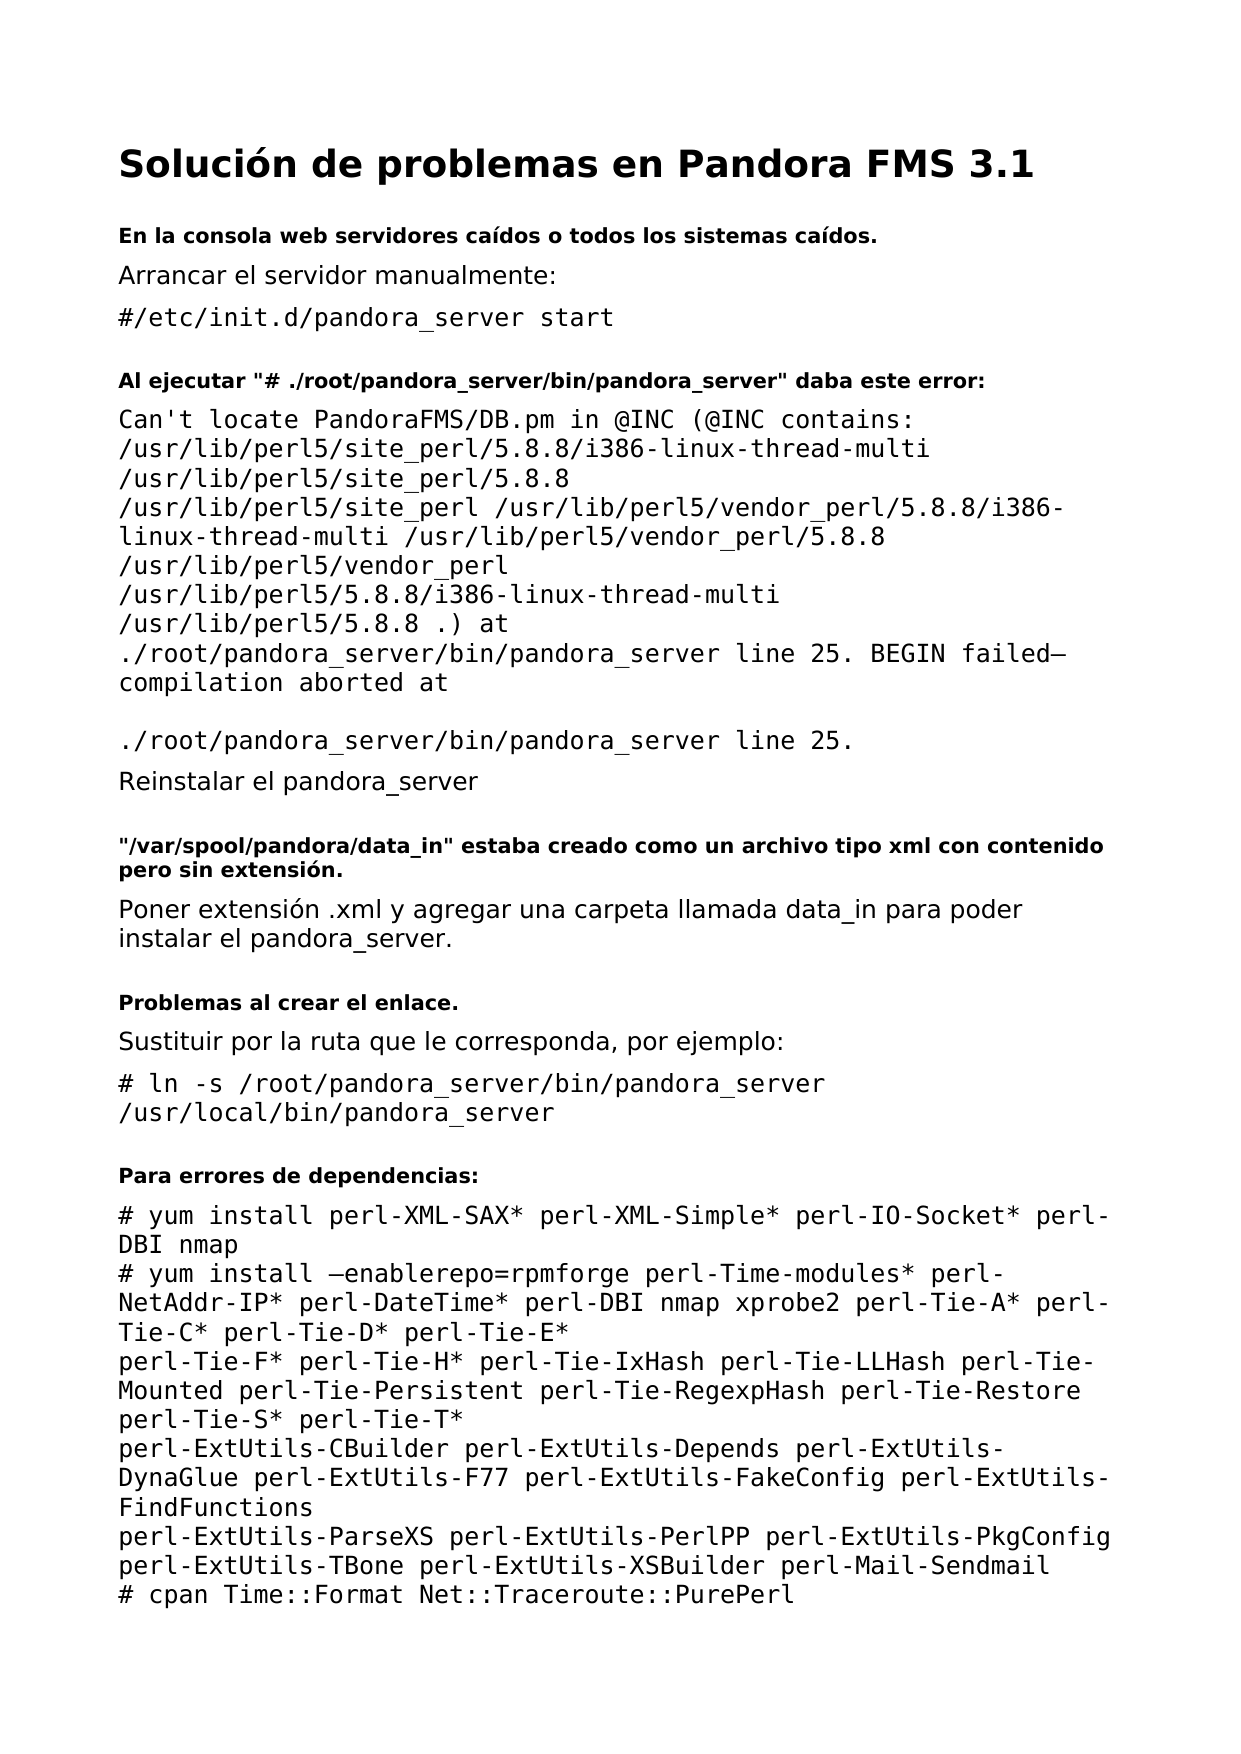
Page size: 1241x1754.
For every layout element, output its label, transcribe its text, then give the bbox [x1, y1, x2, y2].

text Can't locate PandoraFMS/DB.pm in @INC (@INC contains: /usr/lib/perl5/site_perl/5.8.8/i386-linux-thread-multi /usr/lib/perl5/site_perl/5.8.8 /usr/lib/perl5/site_perl /usr/lib/perl5/vendor_perl/5.8.8/i386-linux-thread-multi /usr/lib/perl5/vendor_perl/5.8.8 /usr/lib/perl5/vendor_perl /usr/lib/perl5/5.8.8/i386-linux-thread-multi /usr/lib/perl5/5.8.8 .) at ./root/pandora_server/bin/pandora_server line 25. BEGIN failed–compilation aborted at ./root/pandora_server/bin/pandora_server line 25. [118, 405, 1122, 755]
text Reinstalar el pandora_server [118, 767, 1122, 796]
text Poner extensión .xml y agregar una carpeta llamada data_in para poder instalar el pandora_server. [118, 895, 1122, 953]
text # yum install perl-XML-SAX* perl-XML-Simple* perl-IO-Socket* perl-DBI nmap # yum install –enablerepo=rpmforge perl-Time-modules* perl-NetAddr-IP* perl-DateTime* perl-DBI nmap xprobe2 perl-Tie-A* perl-Tie-C* perl-Tie-D* perl-Tie-E* perl-Tie-F* perl-Tie-H* perl-Tie-IxHash perl-Tie-LLHash perl-Tie-Mounted perl-Tie-Persistent perl-Tie-RegexpHash perl-Tie-Restore perl-Tie-S* perl-Tie-T* perl-ExtUtils-CBuilder perl-ExtUtils-Depends perl-ExtUtils-DynaGlue perl-ExtUtils-F77 perl-ExtUtils-FakeConfig perl-ExtUtils-FindFunctions perl-ExtUtils-ParseXS perl-ExtUtils-PerlPP perl-ExtUtils-PkgConfig perl-ExtUtils-TBone perl-ExtUtils-XSBuilder perl-Mail-Sendmail # cpan Time::Format Net::Traceroute::PurePerl [118, 1201, 1122, 1609]
subtitle Solución de problemas en Pandora FMS 3.1 [118, 143, 1122, 187]
subtitle "/var/spool/pandora/data_in" estaba creado como un archivo tipo xml con contenido pero sin extensión. [118, 834, 1122, 882]
subtitle En la consola web servidores caídos o todos los sistemas caídos. [118, 224, 1122, 248]
text Sustituir por la ruta que le corresponda, por ejemplo: [118, 1027, 1122, 1057]
text # ln -s /root/pandora_server/bin/pandora_server /usr/local/bin/pandora_server [118, 1069, 1122, 1127]
text #/etc/init.d/pandora_server start [118, 303, 1122, 332]
subtitle Al ejecutar "# ./root/pandora_server/bin/pandora_server" daba este error: [118, 369, 1122, 393]
subtitle Problemas al crear el enlace. [118, 991, 1122, 1015]
text Arrancar el servidor manualmente: [118, 261, 1122, 290]
subtitle Para errores de dependencias: [118, 1164, 1122, 1188]
